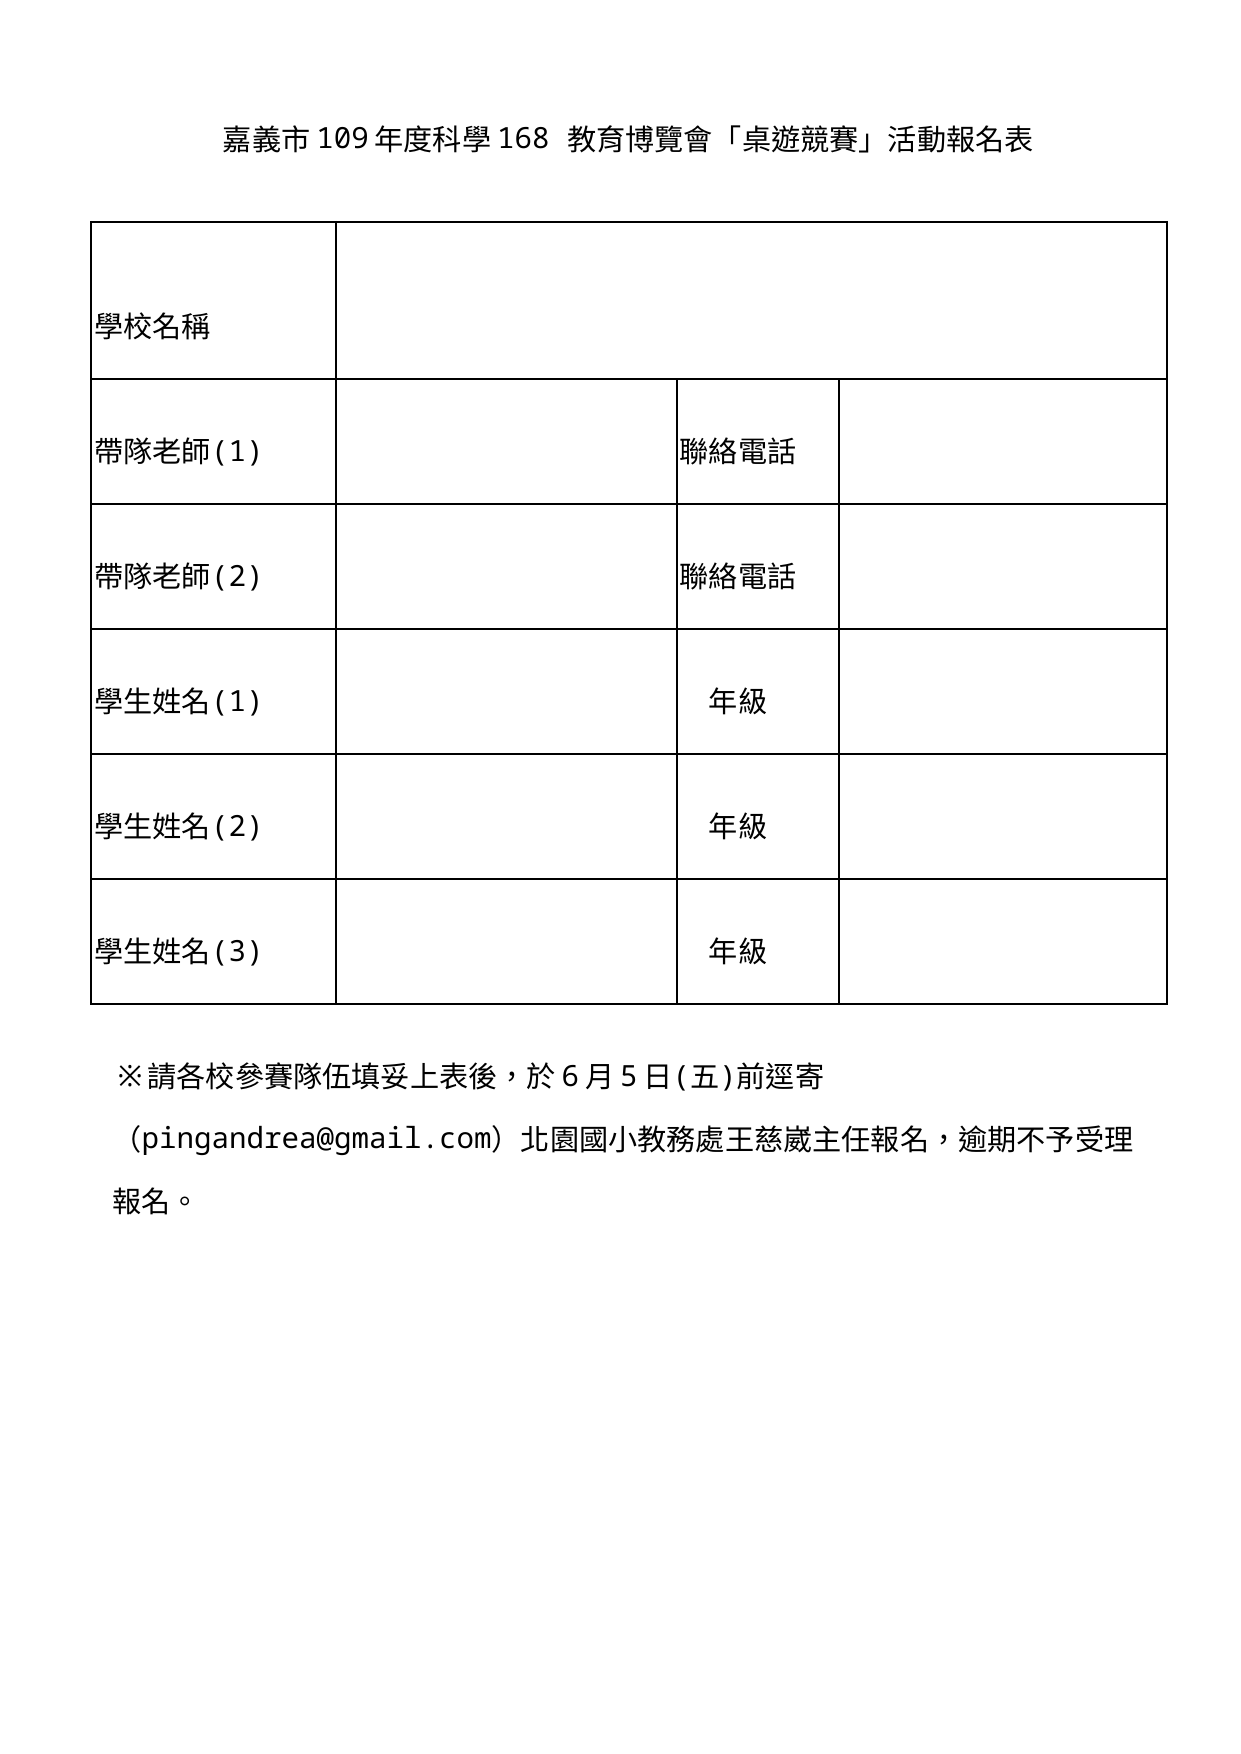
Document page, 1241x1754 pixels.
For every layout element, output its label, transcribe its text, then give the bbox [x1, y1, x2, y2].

table_cell 年級 [678, 880, 838, 1003]
text ※請各校參賽隊伍填妥上表後，於6月5日(五)前逕寄（pingandrea@gmail.com）北園國小教務處王慈崴主任報名，逾期不予受理報名。 [112, 1033, 1144, 1221]
table_header [337, 223, 1166, 378]
table_cell 年級 [678, 755, 838, 878]
table_cell [840, 630, 1166, 753]
table_cell [840, 880, 1166, 1003]
table_cell 聯絡電話 [678, 505, 838, 628]
table_cell 帶隊老師(1) [92, 380, 335, 503]
table_cell [337, 630, 676, 753]
table_cell 學生姓名(3) [92, 880, 335, 1003]
table_cell 學生姓名(1) [92, 630, 335, 753]
table_cell [337, 505, 676, 628]
table_cell 帶隊老師(2) [92, 505, 335, 628]
table_cell [840, 505, 1166, 628]
table_header 學校名稱 [92, 223, 335, 378]
table_cell [337, 880, 676, 1003]
text 嘉義市109年度科學168 教育博覽會「桌遊競賽」活動報名表 [112, 96, 1144, 158]
table_cell [840, 755, 1166, 878]
table_cell 聯絡電話 [678, 380, 838, 503]
table_cell 學生姓名(2) [92, 755, 335, 878]
table_cell [337, 755, 676, 878]
table_cell [840, 380, 1166, 503]
table_cell [337, 380, 676, 503]
table_cell 年級 [678, 630, 838, 753]
